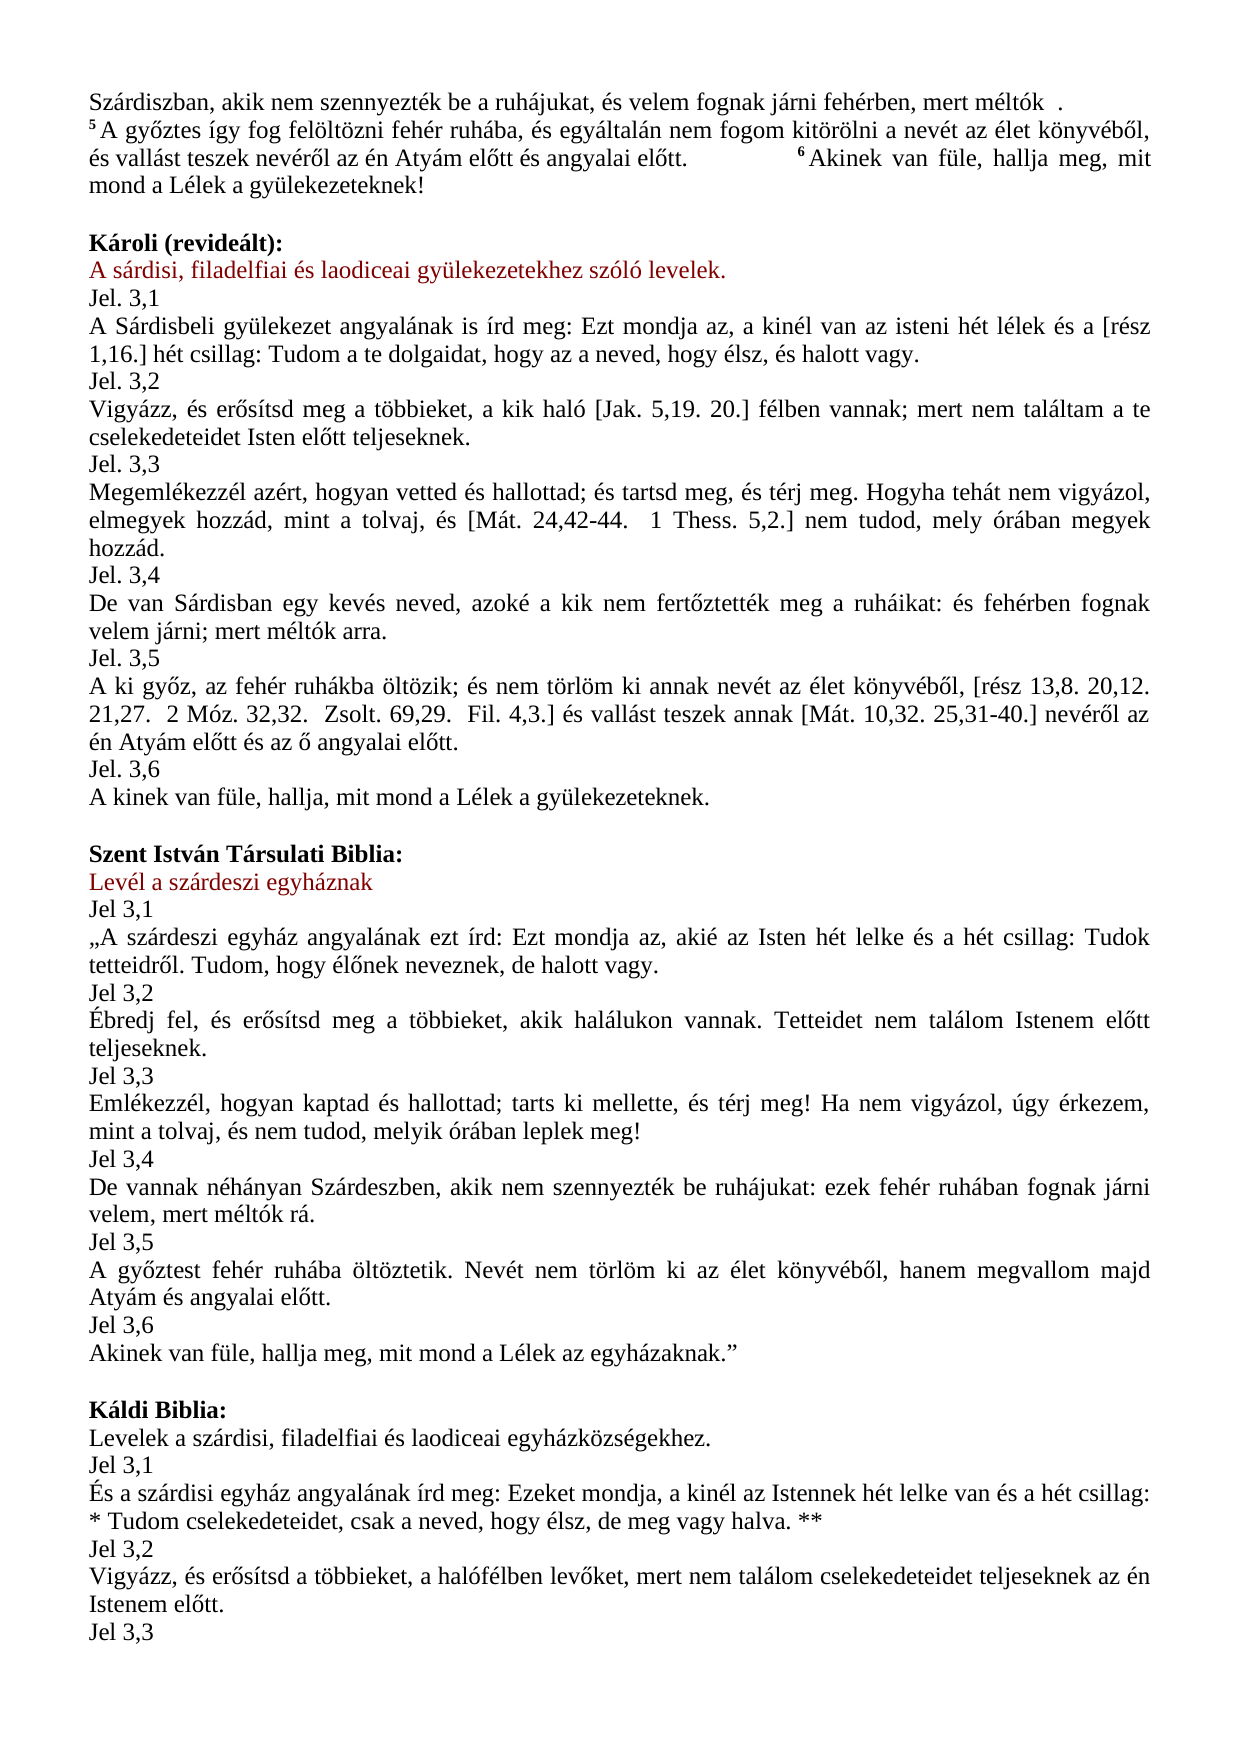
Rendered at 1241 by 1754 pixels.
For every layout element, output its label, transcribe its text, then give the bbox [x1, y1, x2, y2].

text Jel 3,4 [88, 1145, 1152, 1173]
text De van Sárdisban egy kevés neved, azoké a kik nem fertőztették meg a ruháikat: és fehérben fognak velem járni; mert méltók arra. [88, 589, 1152, 644]
text Ébredj fel, és erősítsd meg a többieket, akik halálukon vannak. Tetteidet nem találom Istenem előtt teljeseknek. [88, 1006, 1152, 1062]
text Emlékezzél, hogyan kaptad és hallottad; tarts ki mellette, és térj meg! Ha nem vigyázol, úgy érkezem, mint a tolvaj, és nem tudod, melyik órában leplek meg! [88, 1089, 1152, 1145]
text Károli (revideált): [88, 229, 1152, 257]
text A győztest fehér ruhába öltöztetik. Nevét nem törlöm ki az élet könyvéből, hanem megvallom majd Atyám és angyalai előtt. [88, 1256, 1152, 1311]
text Levél a szárdeszi egyháznak [88, 868, 1152, 896]
text Jel. 3,4 [88, 561, 1152, 589]
text Jel. 3,3 [88, 451, 1152, 478]
text A Sárdisbeli gyülekezet angyalának is írd meg: Ezt mondja az, a kinél van az isteni hét lélek és a [rész 1,16.] hét csillag: Tudom a te dolgaidat, hogy az a neved, hogy élsz, és halott vagy. [88, 312, 1152, 367]
text 5 A győztes így fog felöltözni fehér ruhába, és egyáltalán nem fogom kitörölni a nevét az élet könyvéből, és vallást teszek nevéről az én Atyám előtt és angyalai előtt. 6 Akinek van füle, hallja meg, mit mond a Lélek a gyülekezeteknek! [88, 116, 1152, 199]
text Jel 3,1 [88, 896, 1152, 923]
text Vigyázz, és erősítsd meg a többieket, a kik haló [Jak. 5,19. 20.] félben vannak; mert nem találtam a te cselekedeteidet Isten előtt teljeseknek. [88, 395, 1152, 451]
text Levelek a szárdisi, filadelfiai és laodiceai egyházközségekhez. [88, 1424, 1152, 1452]
text Akinek van füle, hallja meg, mit mond a Lélek az egyházaknak.” [88, 1339, 1152, 1367]
text Szent István Társulati Biblia: [88, 840, 1152, 868]
text „A szárdeszi egyház angyalának ezt írd: Ezt mondja az, akié az Isten hét lelke és a hét csillag: Tudok tetteidről. Tudom, hogy élőnek neveznek, de halott vagy. [88, 923, 1152, 979]
text Megemlékezzél azért, hogyan vetted és hallottad; és tartsd meg, és térj meg. Hogyha tehát nem vigyázol, elmegyek hozzád, mint a tolvaj, és [Mát. 24,42-44. 1 Thess. 5,2.] nem tudod, mely órában megyek hozzád. [88, 478, 1152, 561]
text Jel. 3,2 [88, 367, 1152, 395]
text Jel 3,2 [88, 979, 1152, 1006]
text Jel 3,3 [88, 1618, 1152, 1646]
text Jel. 3,6 [88, 755, 1152, 783]
text Jel 3,5 [88, 1228, 1152, 1256]
text Jel 3,3 [88, 1062, 1152, 1089]
text Vigyázz, és erősítsd a többieket, a halófélben levőket, mert nem találom cselekedeteidet teljeseknek az én Istenem előtt. [88, 1562, 1152, 1618]
text A sárdisi, filadelfiai és laodiceai gyülekezetekhez szóló levelek. [88, 257, 1152, 284]
text Jel 3,2 [88, 1535, 1152, 1562]
text És a szárdisi egyház angyalának írd meg: Ezeket mondja, a kinél az Istennek hét lelke van és a hét csillag: * Tudom cselekedeteidet, csak a neved, hogy élsz, de meg vagy halva. ** [88, 1479, 1152, 1535]
text A kinek van füle, hallja, mit mond a Lélek a gyülekezeteknek. [88, 783, 1152, 811]
text A ki győz, az fehér ruhákba öltözik; és nem törlöm ki annak nevét az élet könyvéből, [rész 13,8. 20,12. 21,27. 2 Móz. 32,32. Zsolt. 69,29. Fil. 4,3.] és vallást teszek annak [Mát. 10,32. 25,31-40.] nevéről az én Atyám előtt és az ő angyalai előtt. [88, 672, 1152, 755]
text De vannak néhányan Szárdeszben, akik nem szennyezték be ruhájukat: ezek fehér ruhában fognak járni velem, mert méltók rá. [88, 1173, 1152, 1228]
text Jel. 3,1 [88, 284, 1152, 312]
text Jel 3,1 [88, 1452, 1152, 1479]
text Szárdiszban, akik nem szennyezték be a ruhájukat, és velem fognak járni fehérben, mert méltók . [88, 88, 1152, 116]
text Káldi Biblia: [88, 1396, 1152, 1424]
text Jel. 3,5 [88, 644, 1152, 672]
text Jel 3,6 [88, 1311, 1152, 1339]
